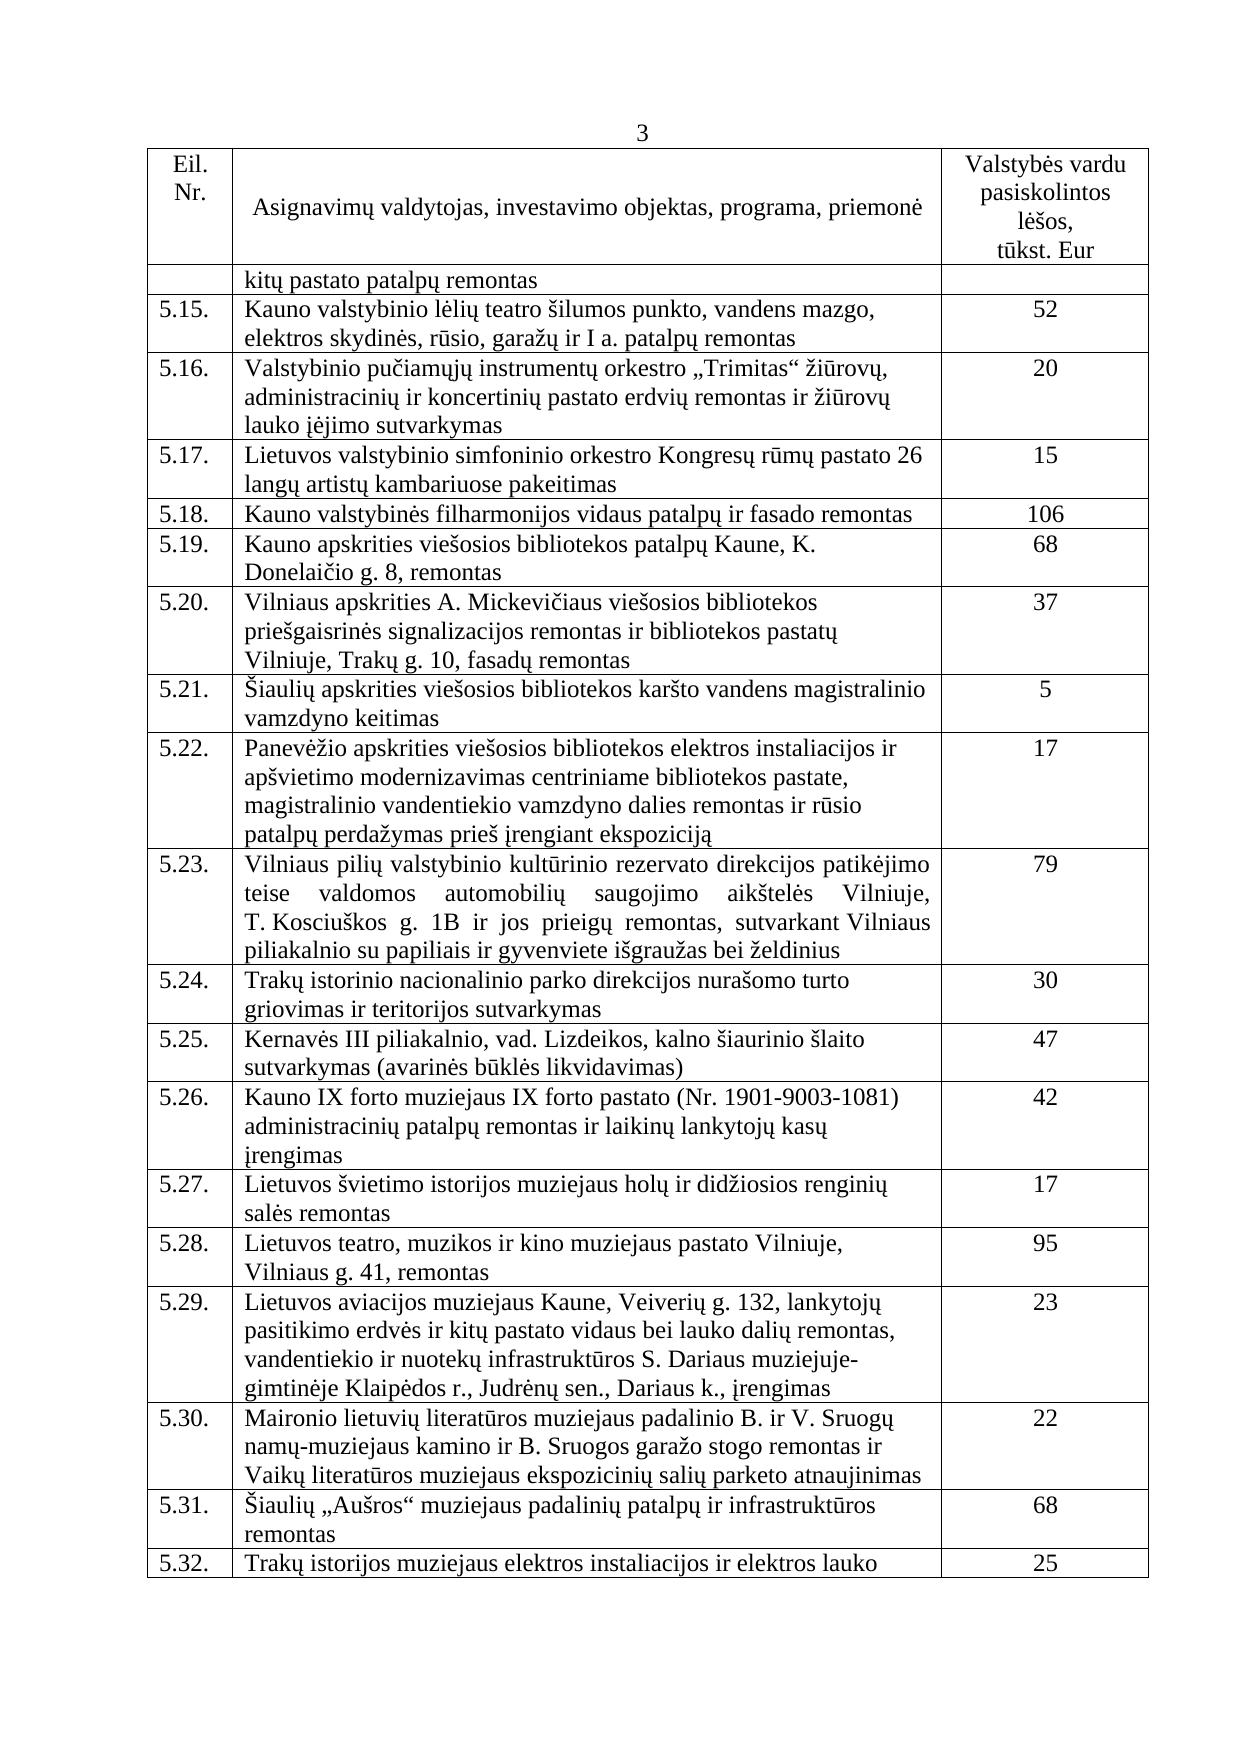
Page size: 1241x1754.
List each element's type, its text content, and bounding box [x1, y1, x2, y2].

table_cell 5.17. [148, 440, 232, 498]
table_cell 95 [942, 1228, 1148, 1286]
table_cell Kauno valstybinės filharmonijos vidaus patalpų ir fasado remontas [233, 499, 941, 528]
table_cell Lietuvos valstybinio simfoninio orkestro Kongresų rūmų pastato 26 langų artistų kambariuose pakeitimas [233, 440, 941, 498]
table_cell 5.23. [148, 849, 232, 964]
table_cell Valstybinio pučiamųjų instrumentų orkestro „Trimitas“ žiūrovų, administracinių ir koncertinių pastato erdvių remontas ir žiūrovų lauko įėjimo sutvarkymas [233, 353, 941, 439]
table_cell [942, 265, 1148, 293]
table_cell 5.19. [148, 529, 232, 586]
table_header Asignavimų valdytojas, investavimo objektas, programa, priemonė [233, 149, 941, 264]
table_cell 106 [942, 499, 1148, 528]
table_cell Lietuvos teatro, muzikos ir kino muziejaus pastato Vilniuje, Vilniaus g. 41, remontas [233, 1228, 941, 1286]
table_cell 5 [942, 675, 1148, 732]
table_cell 47 [942, 1024, 1148, 1081]
table_cell 15 [942, 440, 1148, 498]
table_header Valstybės vardu pasiskolintos lėšos, tūkst. Eur [942, 149, 1148, 264]
table_cell Lietuvos aviacijos muziejaus Kaune, Veiverių g. 132, lankytojų pasitikimo erdvės ir kitų pastato vidaus bei lauko dalių remontas, vandentiekio ir nuotekų infrastruktūros S. Dariaus muziejuje-gimtinėje Klaipėdos r., Judrėnų sen., Dariaus k., įrengimas [233, 1287, 941, 1402]
table_cell 17 [942, 733, 1148, 848]
table_cell 52 [942, 295, 1148, 352]
table_cell 5.29. [148, 1287, 232, 1402]
table_cell Panevėžio apskrities viešosios bibliotekos elektros instaliacijos ir apšvietimo modernizavimas centriniame bibliotekos pastate, magistralinio vandentiekio vamzdyno dalies remontas ir rūsio patalpų perdažymas prieš įrengiant ekspoziciją [233, 733, 941, 848]
table_cell 5.32. [148, 1549, 232, 1577]
table_cell Kauno valstybinio lėlių teatro šilumos punkto, vandens mazgo, elektros skydinės, rūsio, garažų ir I a. patalpų remontas [233, 295, 941, 352]
table_cell 5.20. [148, 587, 232, 673]
table_cell 5.15. [148, 295, 232, 352]
table_header Eil. Nr. [148, 149, 232, 264]
table_cell kitų pastato patalpų remontas [233, 265, 941, 293]
table_cell 5.22. [148, 733, 232, 848]
table_cell [148, 265, 232, 293]
table_cell 5.31. [148, 1490, 232, 1547]
table_cell Kernavės III piliakalnio, vad. Lizdeikos, kalno šiaurinio šlaito sutvarkymas (avarinės būklės likvidavimas) [233, 1024, 941, 1081]
table_cell 68 [942, 1490, 1148, 1547]
table_cell Kauno IX forto muziejaus IX forto pastato (Nr. 1901-9003-1081) administracinių patalpų remontas ir laikinų lankytojų kasų įrengimas [233, 1082, 941, 1168]
table_cell Trakų istorijos muziejaus elektros instaliacijos ir elektros lauko [233, 1549, 941, 1577]
table_cell 5.25. [148, 1024, 232, 1081]
table_cell 25 [942, 1549, 1148, 1577]
table_cell 68 [942, 529, 1148, 586]
table_cell Maironio lietuvių literatūros muziejaus padalinio B. ir V. Sruogų namų-muziejaus kamino ir B. Sruogos garažo stogo remontas ir Vaikų literatūros muziejaus ekspozicinių salių parketo atnaujinimas [233, 1403, 941, 1489]
table_cell 5.28. [148, 1228, 232, 1286]
table_cell 5.26. [148, 1082, 232, 1168]
table_cell 37 [942, 587, 1148, 673]
table_cell Kauno apskrities viešosios bibliotekos patalpų Kaune, K. Donelaičio g. 8, remontas [233, 529, 941, 586]
table_cell 5.21. [148, 675, 232, 732]
table_cell 5.24. [148, 965, 232, 1023]
table_cell 22 [942, 1403, 1148, 1489]
table_cell 17 [942, 1170, 1148, 1227]
table_cell 42 [942, 1082, 1148, 1168]
table_cell Lietuvos švietimo istorijos muziejaus holų ir didžiosios renginių salės remontas [233, 1170, 941, 1227]
table_cell Šiaulių apskrities viešosios bibliotekos karšto vandens magistralinio vamzdyno keitimas [233, 675, 941, 732]
table_cell Vilniaus apskrities A. Mickevičiaus viešosios bibliotekos priešgaisrinės signalizacijos remontas ir bibliotekos pastatų Vilniuje, Trakų g. 10, fasadų remontas [233, 587, 941, 673]
table_cell Vilniaus pilių valstybinio kultūrinio rezervato direkcijos patikėjimo teise valdomos automobilių saugojimo aikštelės Vilniuje, T. Kosciuškos g. 1B ir jos prieigų remontas, sutvarkant Vilniaus piliakalnio su papiliais ir gyvenviete išgraužas bei želdinius [233, 849, 941, 964]
table_cell 20 [942, 353, 1148, 439]
table_cell 23 [942, 1287, 1148, 1402]
table_cell 5.27. [148, 1170, 232, 1227]
table_cell Šiaulių „Aušros“ muziejaus padalinių patalpų ir infrastruktūros remontas [233, 1490, 941, 1547]
table_cell 5.16. [148, 353, 232, 439]
table_cell 79 [942, 849, 1148, 964]
table_cell 5.18. [148, 499, 232, 528]
table_cell 30 [942, 965, 1148, 1023]
table_cell 5.30. [148, 1403, 232, 1489]
table_cell Trakų istorinio nacionalinio parko direkcijos nurašomo turto griovimas ir teritorijos sutvarkymas [233, 965, 941, 1023]
